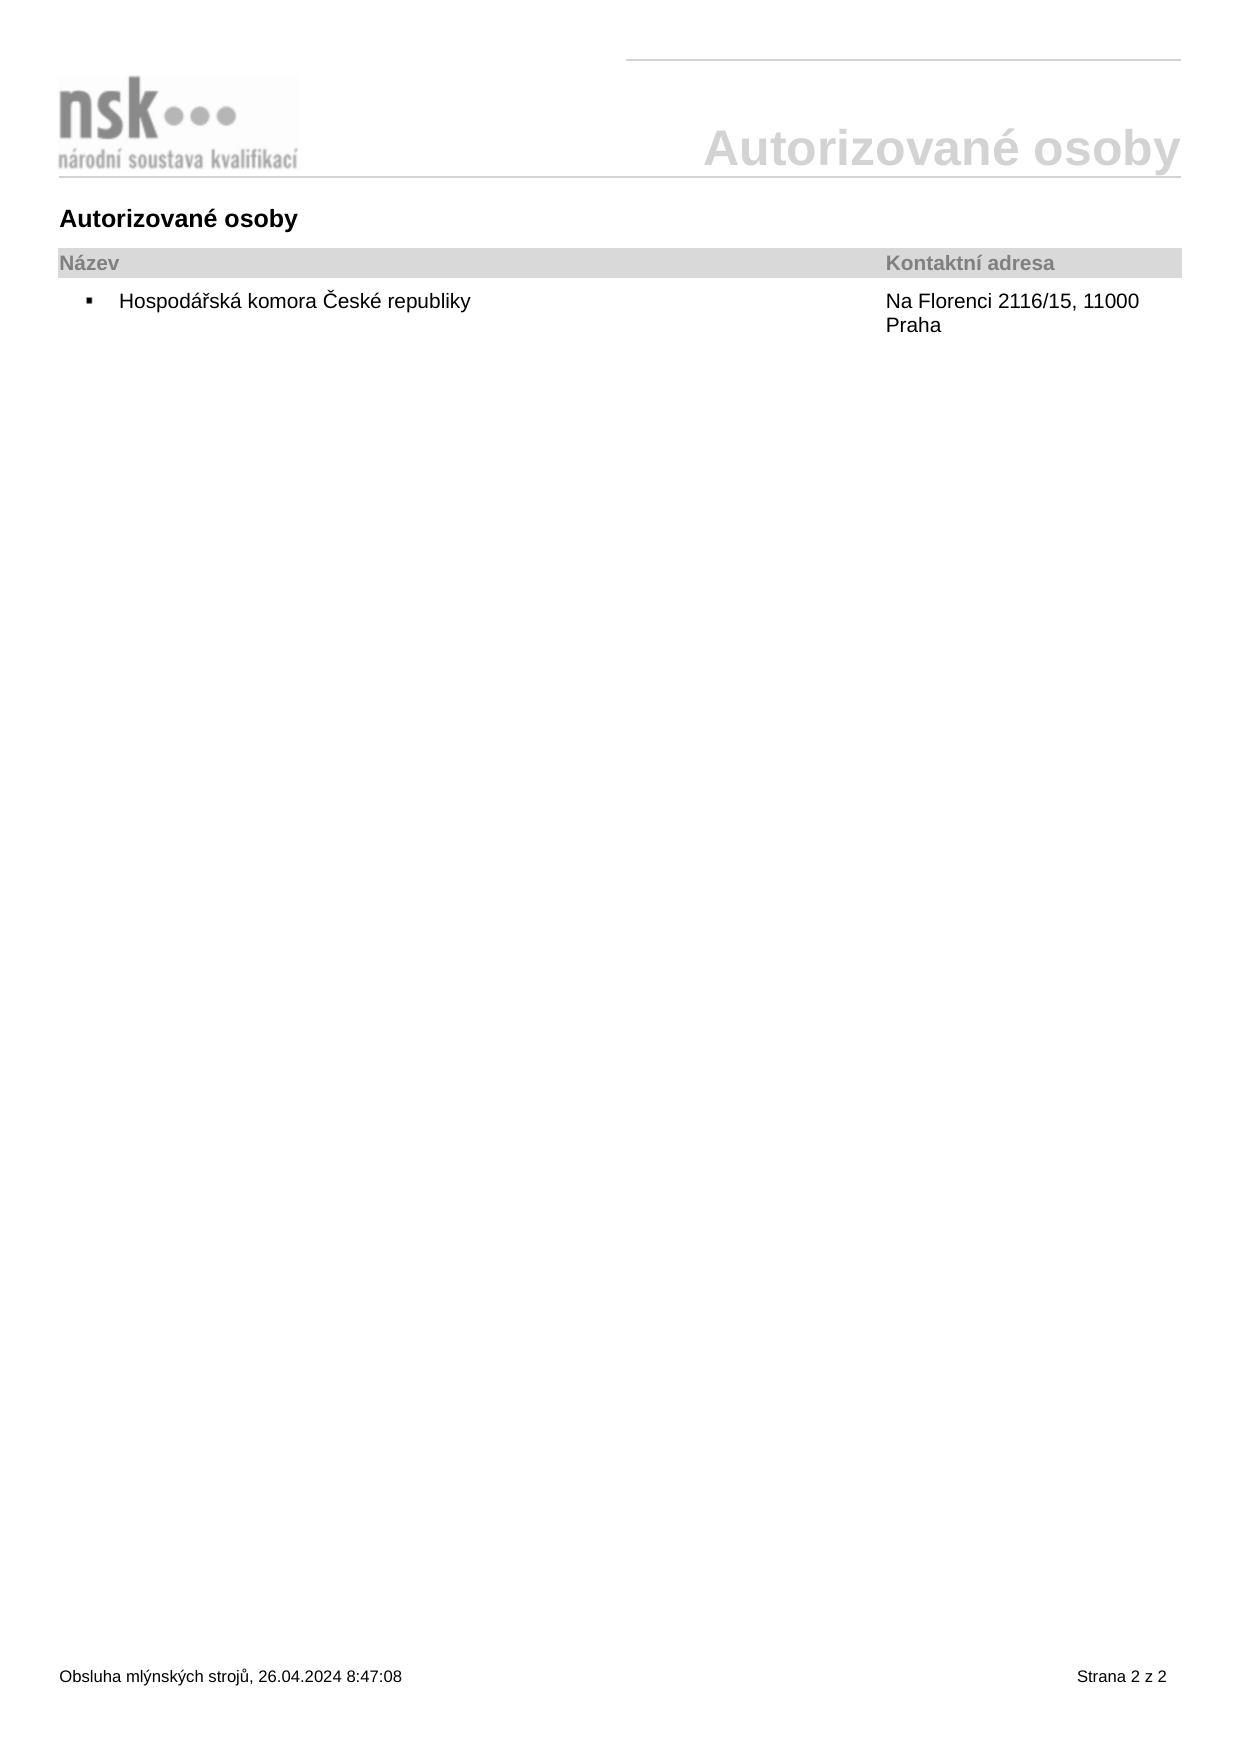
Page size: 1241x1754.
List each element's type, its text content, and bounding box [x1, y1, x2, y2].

table_cell [119, 937, 481, 1237]
table_cell [626, 236, 860, 248]
table_cell [860, 314, 886, 337]
table_cell [618, 337, 626, 637]
table_cell Na Florenci 2116/15, 11000 Praha [886, 289, 1181, 337]
table_cell [860, 278, 886, 289]
table_cell [481, 278, 617, 289]
table_cell [626, 194, 860, 200]
table_cell [626, 1237, 860, 1448]
table_cell [860, 194, 886, 200]
table_cell [618, 937, 626, 1237]
table_cell [119, 1237, 481, 1448]
table_cell [481, 337, 617, 637]
table_cell [59, 637, 119, 937]
table_cell [1167, 337, 1181, 637]
table_cell [481, 1448, 617, 1658]
picture [59, 288, 119, 313]
table_cell [1167, 194, 1181, 200]
table_cell [481, 314, 617, 337]
table_cell [481, 194, 617, 200]
table_cell [119, 1448, 481, 1658]
table_cell Autorizované osoby [59, 200, 1181, 236]
table_cell [1167, 637, 1181, 937]
table_cell [618, 170, 626, 176]
table_cell [59, 937, 119, 1237]
table_cell [59, 337, 119, 637]
table_cell [59, 194, 119, 200]
table_cell [1167, 278, 1181, 289]
table_cell [860, 337, 886, 637]
table_cell [886, 1448, 1167, 1658]
table_cell [860, 236, 886, 248]
table_cell [618, 1237, 626, 1448]
table_cell [618, 236, 626, 248]
table_cell [886, 937, 1167, 1237]
table_cell [481, 236, 617, 248]
table_cell Hospodářská komora České republiky [119, 289, 886, 314]
table_cell Obsluha mlýnských strojů, 26.04.2024 8:47:08 [59, 1658, 860, 1694]
table_cell [119, 637, 481, 937]
table_cell [481, 637, 617, 937]
table_cell [119, 337, 481, 637]
table_cell [1167, 1448, 1181, 1658]
table_cell [626, 337, 860, 637]
table_cell [481, 171, 617, 176]
table_cell [59, 236, 119, 248]
table_cell [860, 1237, 886, 1448]
table_cell [59, 278, 119, 288]
table_cell [860, 1448, 886, 1658]
table_cell [860, 937, 886, 1237]
table_cell Strana 2 z 2 [860, 1658, 1167, 1694]
table_cell [618, 194, 626, 200]
table_cell [626, 314, 860, 337]
table_cell [618, 314, 626, 337]
table_cell [59, 171, 119, 176]
table_cell [59, 314, 119, 337]
table_cell [860, 637, 886, 937]
table_cell [618, 637, 626, 937]
table_cell [886, 236, 1167, 248]
table_cell [886, 1237, 1167, 1448]
table_cell [626, 637, 860, 937]
table_cell [119, 194, 481, 200]
table_cell [618, 1448, 626, 1658]
table_cell [1167, 937, 1181, 1237]
table_cell [886, 278, 1167, 289]
picture [57, 59, 619, 171]
table_cell [626, 278, 860, 289]
table_cell Autorizované osoby [626, 61, 1181, 176]
table_cell [618, 278, 626, 289]
table_cell Název [60, 250, 885, 277]
table_cell [1167, 1658, 1181, 1694]
table_cell [481, 937, 617, 1237]
table_cell [119, 314, 481, 337]
table_cell [119, 171, 481, 176]
table_cell [59, 1448, 119, 1658]
table_cell [886, 637, 1167, 937]
table_cell [886, 194, 1167, 200]
table_cell [886, 337, 1167, 637]
table_cell [481, 1237, 617, 1448]
table_cell [59, 1237, 119, 1448]
table_cell [626, 1448, 860, 1658]
table_cell [626, 937, 860, 1237]
table_cell [1167, 1237, 1181, 1448]
table_cell [119, 236, 481, 248]
table_cell [59, 178, 1181, 194]
table_cell [1167, 236, 1181, 248]
table_cell Kontaktní adresa [886, 250, 1180, 277]
table_cell [619, 59, 626, 170]
table_cell [119, 278, 481, 289]
